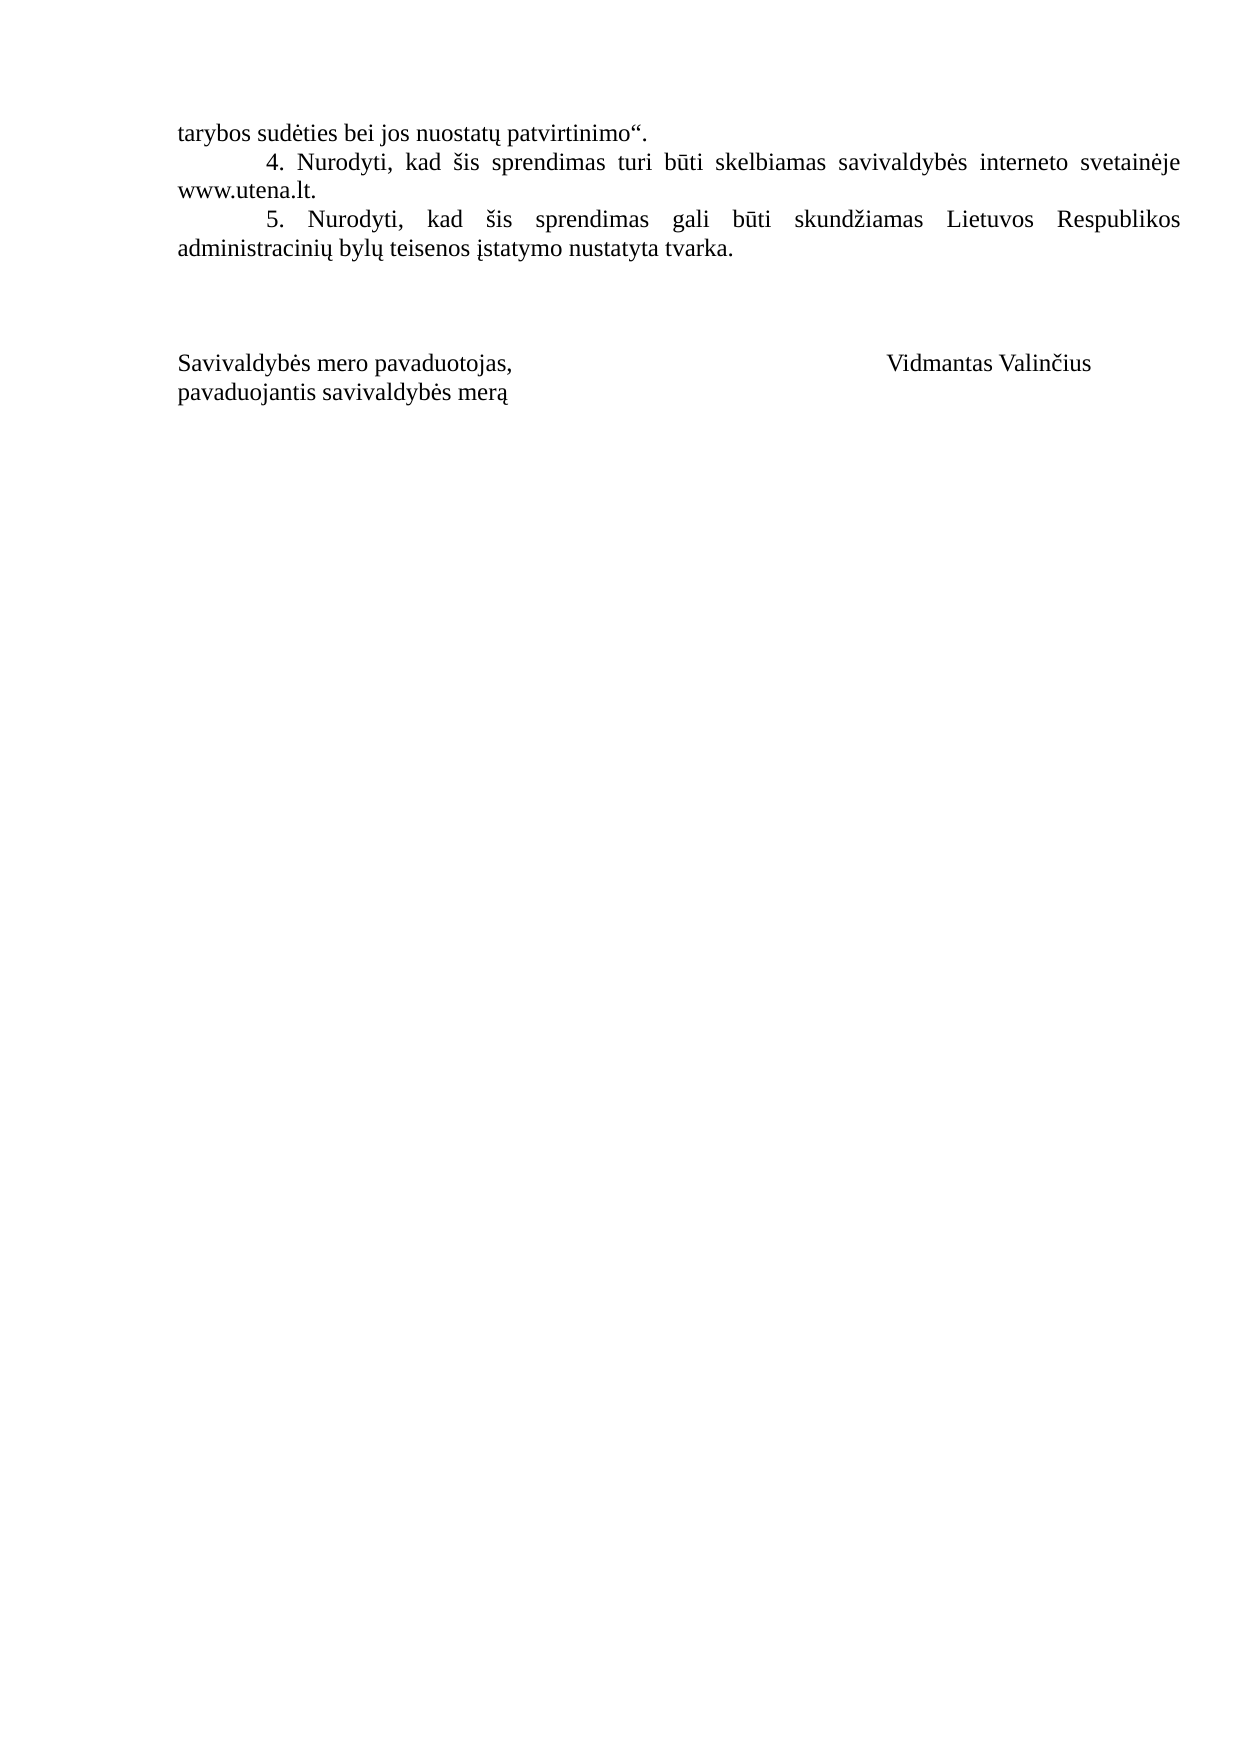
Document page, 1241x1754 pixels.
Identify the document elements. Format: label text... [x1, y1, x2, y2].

text pavaduojantis savivaldybės merą [177, 377, 1181, 406]
text Savivaldybės mero pavaduotojas, Vidmantas Valinčius [177, 348, 1181, 377]
text tarybos sudėties bei jos nuostatų patvirtinimo“. [177, 118, 1181, 147]
text 5. Nurodyti, kad šis sprendimas gali būti skundžiamas Lietuvos Respublikos administracinių bylų teisenos įstatymo nustatyta tvarka. [177, 204, 1181, 262]
text 4. Nurodyti, kad šis sprendimas turi būti skelbiamas savivaldybės interneto svetainėje www.utena.lt. [177, 147, 1181, 204]
